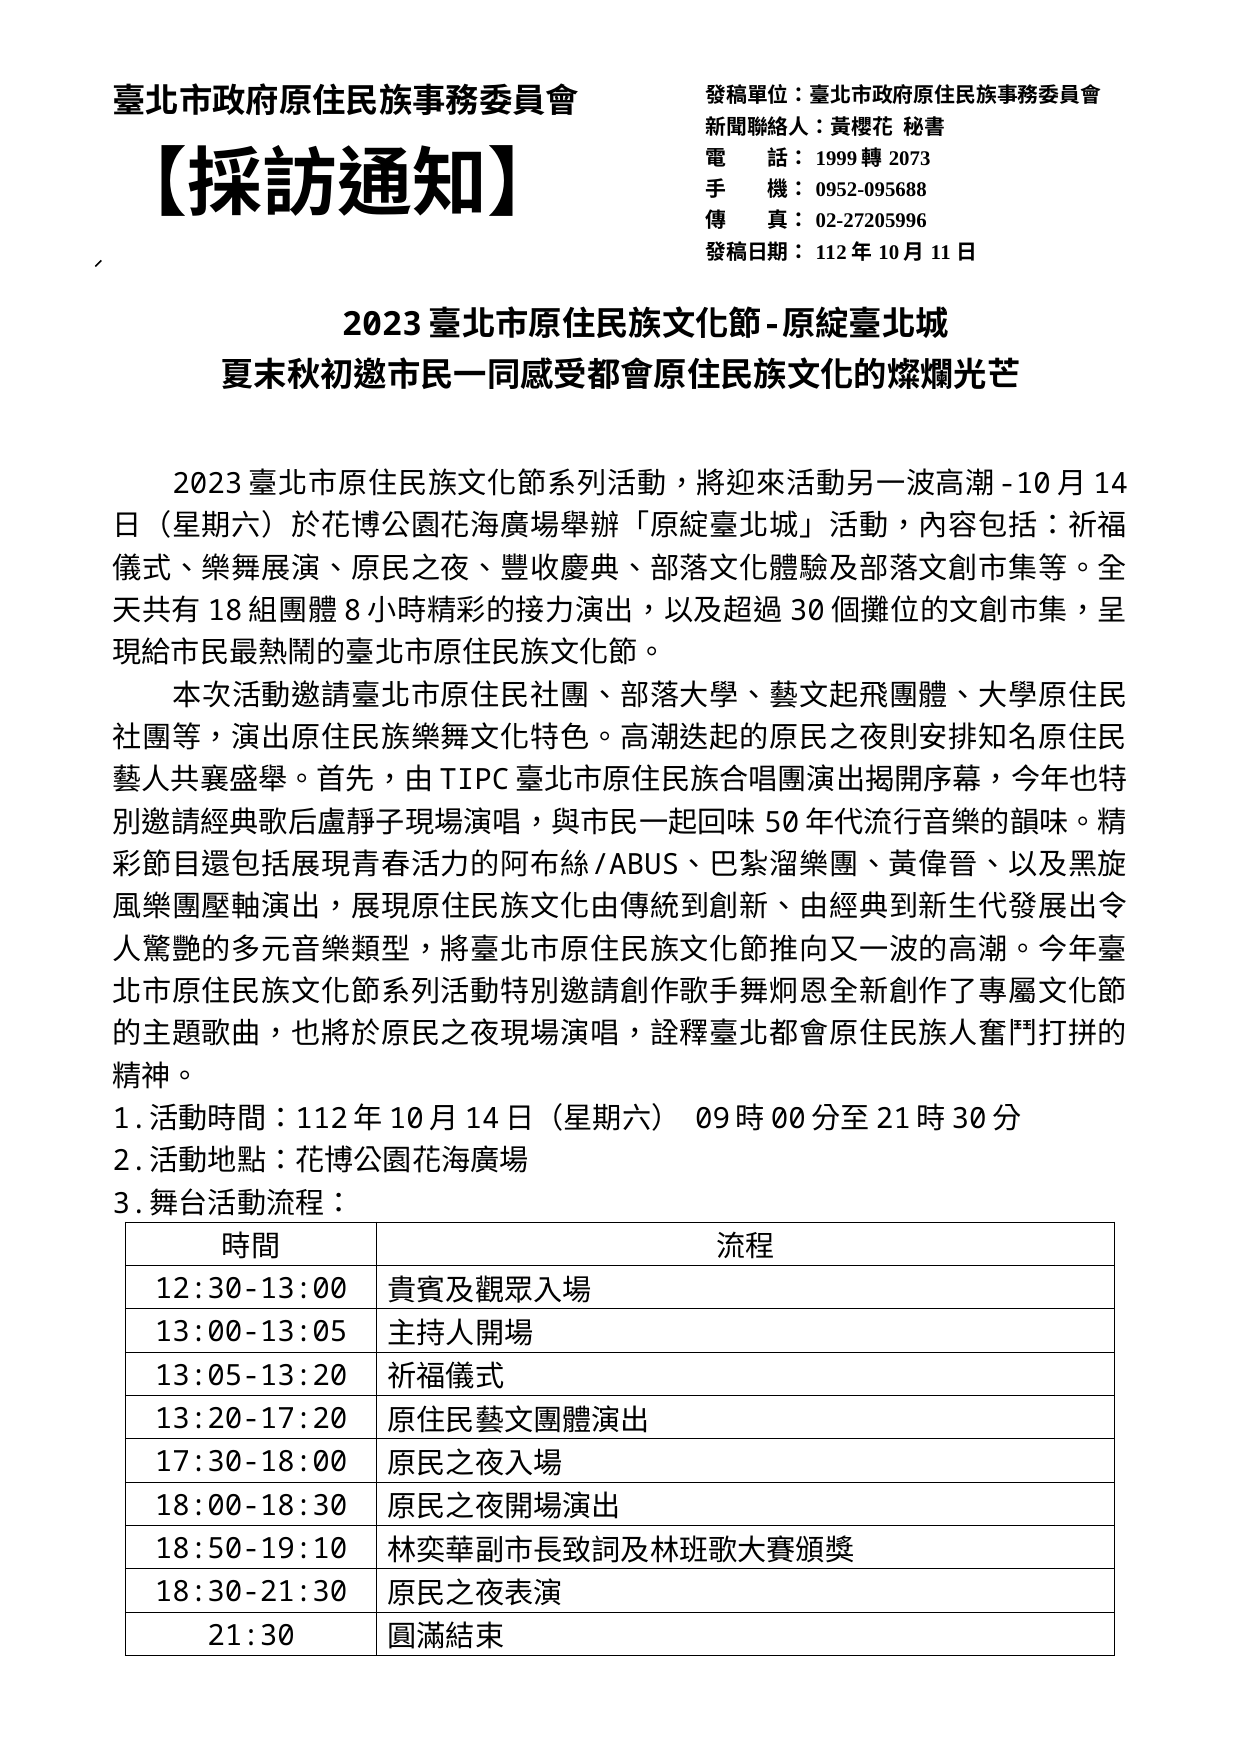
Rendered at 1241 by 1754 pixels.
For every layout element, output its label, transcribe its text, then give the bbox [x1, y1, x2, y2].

table_cell 主持人開場 [377, 1309, 1114, 1352]
table_cell 13:05-13:20 [126, 1353, 376, 1395]
text 【採訪通知】 [112, 122, 1128, 231]
table_cell 貴賓及觀眾入場 [377, 1266, 1114, 1308]
text 夏末秋初邀市民一同感受都會原住民族文化的燦爛光芒 [112, 347, 1128, 396]
table_cell 21:30 [126, 1613, 376, 1655]
table_cell 原民之夜入場 [377, 1439, 1114, 1482]
table_header 時間 [126, 1223, 376, 1265]
table_cell 18:50-19:10 [126, 1526, 376, 1568]
table_cell 原民之夜開場演出 [377, 1483, 1114, 1525]
table_cell 17:30-18:00 [126, 1439, 376, 1482]
list 活動時間：112年10月14日（星期六） 09時00分至21時30分 [112, 1094, 1128, 1137]
table_cell 13:00-13:05 [126, 1309, 376, 1352]
table_cell 18:00-18:30 [126, 1483, 376, 1525]
list 活動地點：花博公園花海廣場 [112, 1137, 1128, 1179]
table_cell 祈福儀式 [377, 1353, 1114, 1395]
table_cell 原住民藝文團體演出 [377, 1396, 1114, 1438]
text 臺北市政府原住民族事務委員會 [112, 74, 1128, 122]
table_cell 圓滿結束 [377, 1613, 1114, 1655]
table_cell 林奕華副市長致詞及林班歌大賽頒獎 [377, 1526, 1114, 1568]
text 本次活動邀請臺北市原住民社團、部落大學、藝文起飛團體、大學原住民社團等，演出原住民族樂舞文化特色。高潮迭起的原民之夜則安排知名原住民藝人共襄盛舉。首先，由TIPC臺北市原住民族合唱團演出揭開序幕，今年也特別邀請經典歌后盧靜子現場演唱，與市民一起回味50年代流行音樂的韻味。精彩節目還包括展現青春活力的阿布絲/ABUS、巴紮溜樂團、黃偉晉、以及黑旋風樂團壓軸演出，展現原住民族文化由傳統到創新、由經典到新生代發展出令人驚艷的多元音樂類型，將臺北市原住民族文化節推向又一波的高潮。今年臺北市原住民族文化節系列活動特別邀請創作歌手舞炯恩全新創作了專屬文化節的主題歌曲，也將於原民之夜現場演唱，詮釋臺北都會原住民族人奮鬥打拼的精神。 [112, 671, 1128, 1094]
list 舞台活動流程： [112, 1179, 1128, 1222]
table_cell 13:20-17:20 [126, 1396, 376, 1438]
table_cell 原民之夜表演 [377, 1569, 1114, 1612]
text 2023臺北市原住民族文化節系列活動，將迎來活動另一波高潮-10月14日（星期六）於花博公園花海廣場舉辦「原綻臺北城」活動，內容包括：祈福儀式、樂舞展演、原民之夜、豐收慶典、部落文化體驗及部落文創市集等。全天共有18組團體8小時精彩的接力演出，以及超過30個攤位的文創市集，呈現給市民最熱鬧的臺北市原住民族文化節。 [112, 459, 1128, 671]
table_header 流程 [377, 1223, 1114, 1265]
table_cell 12:30-13:00 [126, 1266, 376, 1308]
text 2023臺北市原住民族文化節-原綻臺北城 [112, 289, 1128, 347]
table_cell 18:30-21:30 [126, 1569, 376, 1612]
